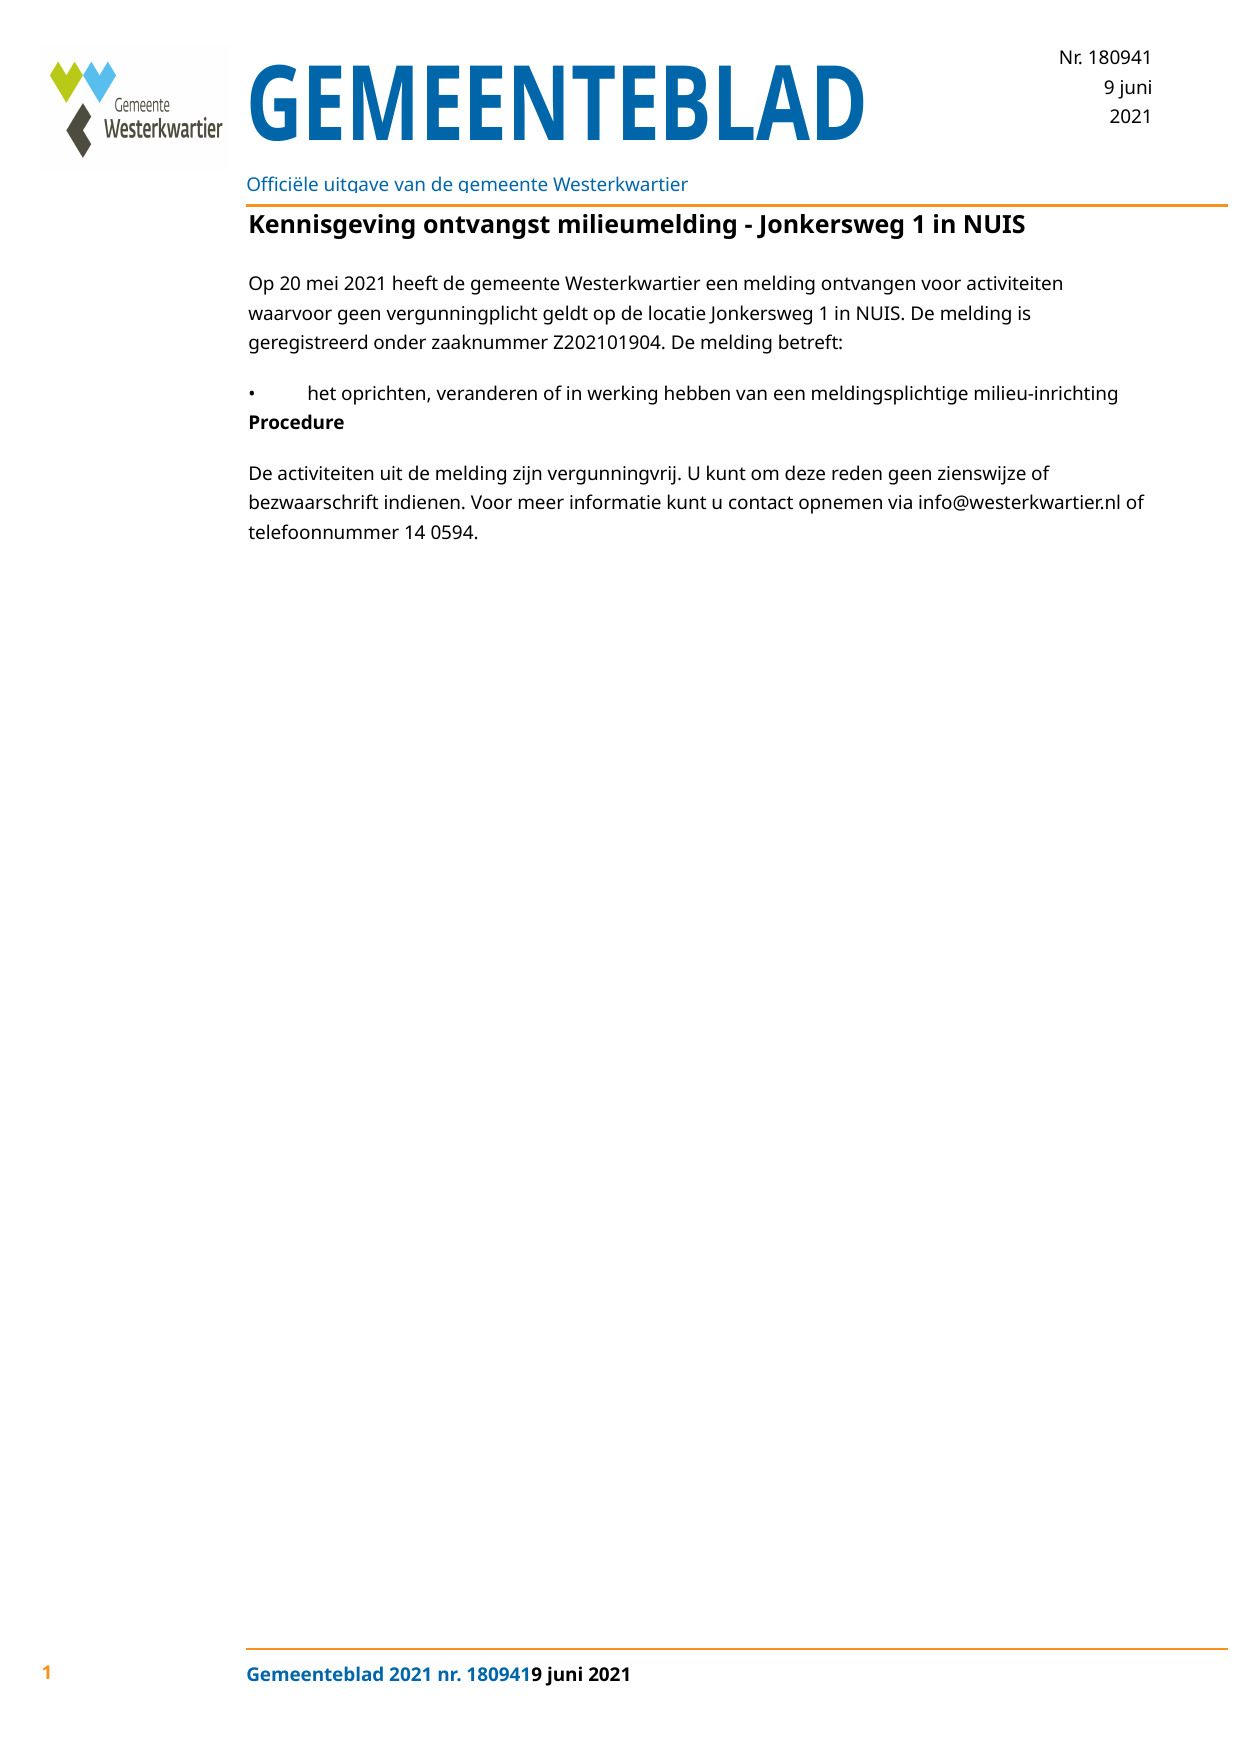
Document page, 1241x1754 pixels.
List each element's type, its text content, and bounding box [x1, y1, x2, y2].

text Op 20 mei 2021 heeft de gemeente Westerkwartier een melding ontvangen voor activiteiten waarvoor geen vergunningplicht geldt op de locatie Jonkersweg 1 in NUIS. De melding is geregistreerd onder zaaknummer Z202101904. De melding betreft: [248, 270, 1152, 355]
text De activiteiten uit de melding zijn vergunningvrij. U kunt om deze reden geen zienswijze of bezwaarschrift indienen. Voor meer informatie kunt u contact opnemen via info@westerkwartier.nl of telefoonnummer 14 0594. [248, 460, 1152, 545]
picture [41, 47, 231, 172]
text Procedure [248, 409, 1152, 435]
text Kennisgeving ontvangst milieumelding - Jonkersweg 1 in NUIS [248, 207, 1152, 241]
list het oprichten, veranderen of in werking hebben van een meldingsplichtige milieu-inrichting [248, 380, 1152, 406]
